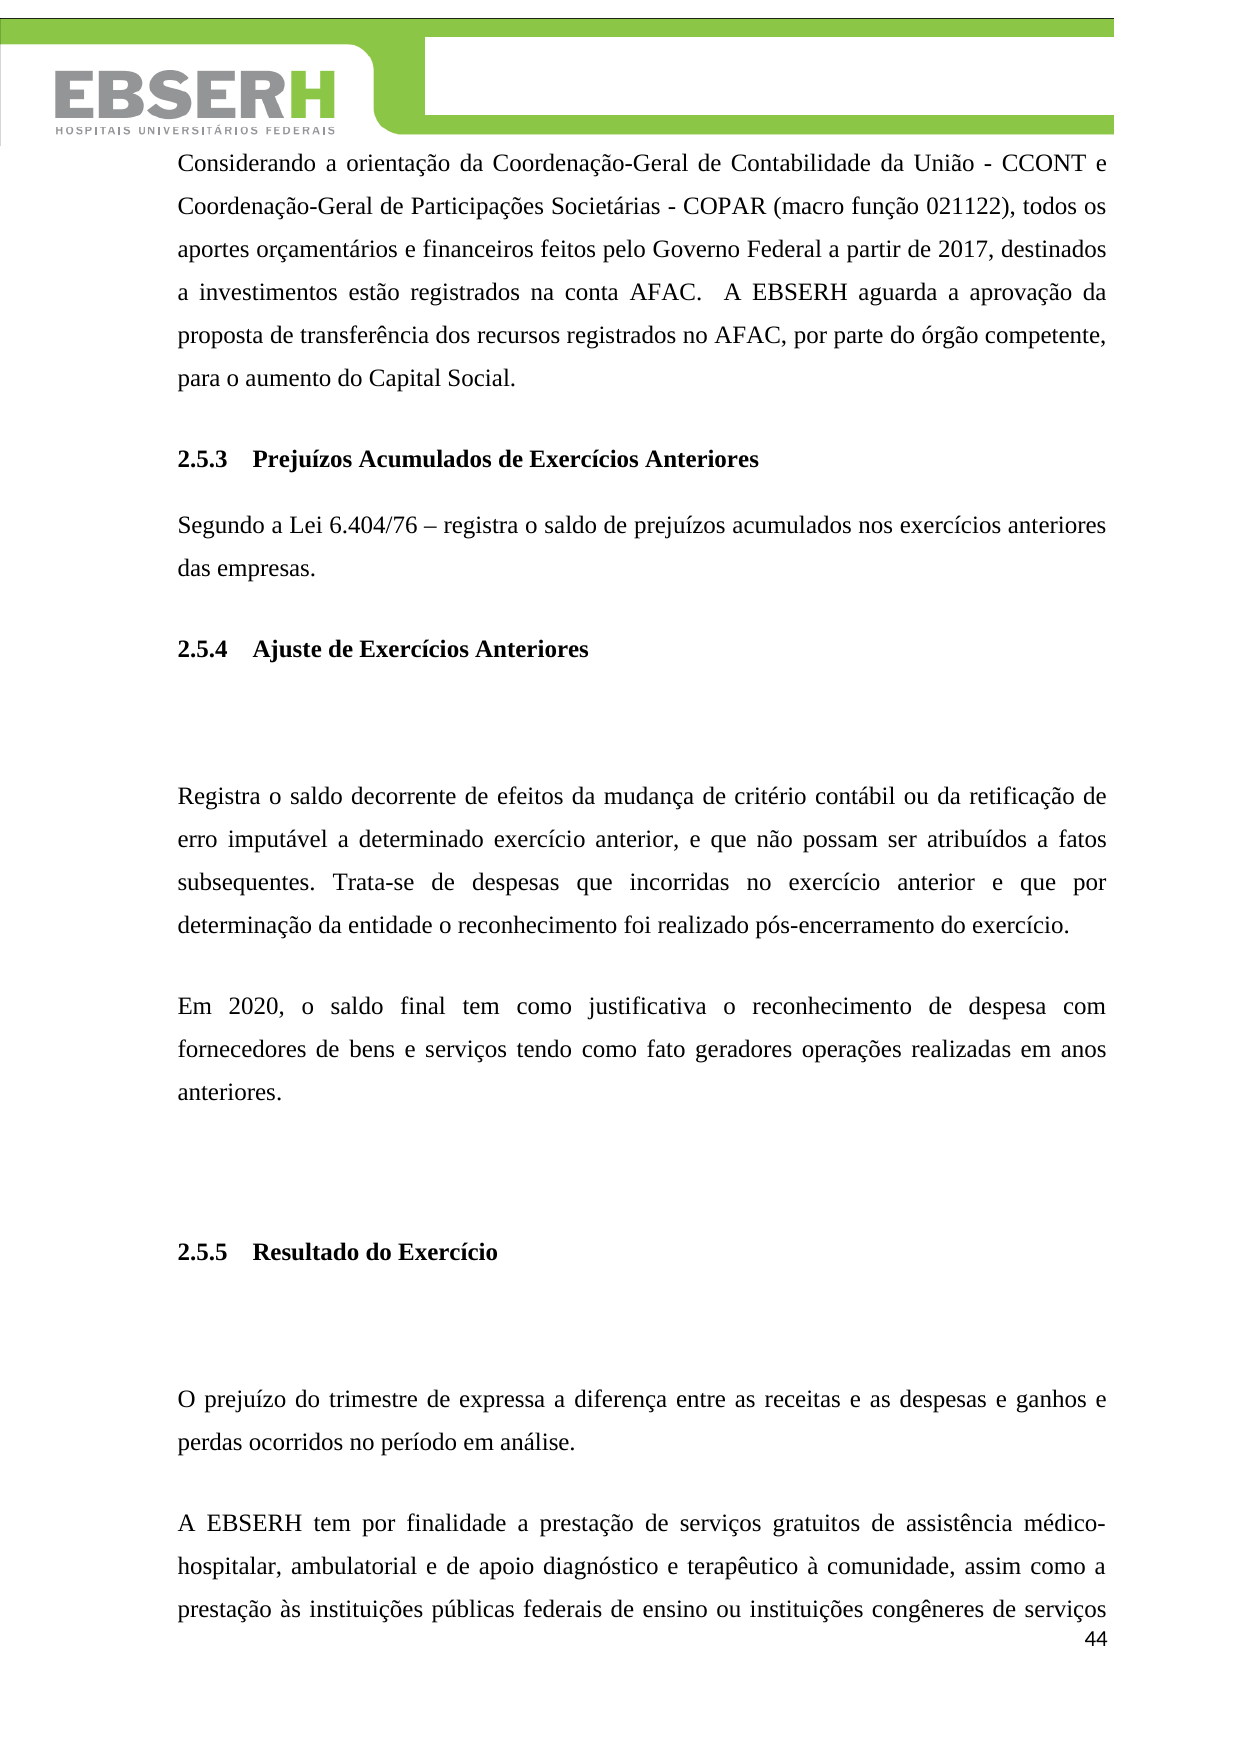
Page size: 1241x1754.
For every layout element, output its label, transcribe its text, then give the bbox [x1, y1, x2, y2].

list Prejuízos Acumulados de Exercícios Anteriores [177, 444, 1107, 473]
list Ajuste de Exercícios Anteriores [177, 634, 1107, 663]
list Segundo a Lei 6.404/76 – registra o saldo de prejuízos acumulados nos exercícios anteriores das empresas. [177, 510, 1107, 582]
text A EBSERH tem por finalidade a prestação de serviços gratuitos de assistência médico-hospitalar, ambulatorial e de apoio diagnóstico e terapêutico à comunidade, assim como a prestação às instituições públicas federais de ensino ou instituições congêneres de serviços [177, 1508, 1107, 1623]
list Registra o saldo decorrente de efeitos da mudança de critério contábil ou da retificação de erro imputável a determinado exercício anterior, e que não possam ser atribuídos a fatos subsequentes. Trata-se de despesas que incorridas no exercício anterior e que por determinação da entidade o reconhecimento foi realizado pós-encerramento do exercício. [177, 781, 1107, 939]
list Resultado do Exercício [177, 1237, 1107, 1266]
list Considerando a orientação da Coordenação-Geral de Contabilidade da União - CCONT e Coordenação-Geral de Participações Societárias - COPAR (macro função 021122), todos os aportes orçamentários e financeiros feitos pelo Governo Federal a partir de 2017, destinados a investimentos estão registrados na conta AFAC. A EBSERH aguarda a aprovação da proposta de transferência dos recursos registrados no AFAC, por parte do órgão competente, para o aumento do Capital Social. [177, 148, 1107, 392]
list O prejuízo do trimestre de expressa a diferença entre as receitas e as despesas e ganhos e perdas ocorridos no período em análise. [177, 1384, 1107, 1456]
list Em 2020, o saldo final tem como justificativa o reconhecimento de despesa com fornecedores de bens e serviços tendo como fato geradores operações realizadas em anos anteriores. [177, 991, 1107, 1106]
